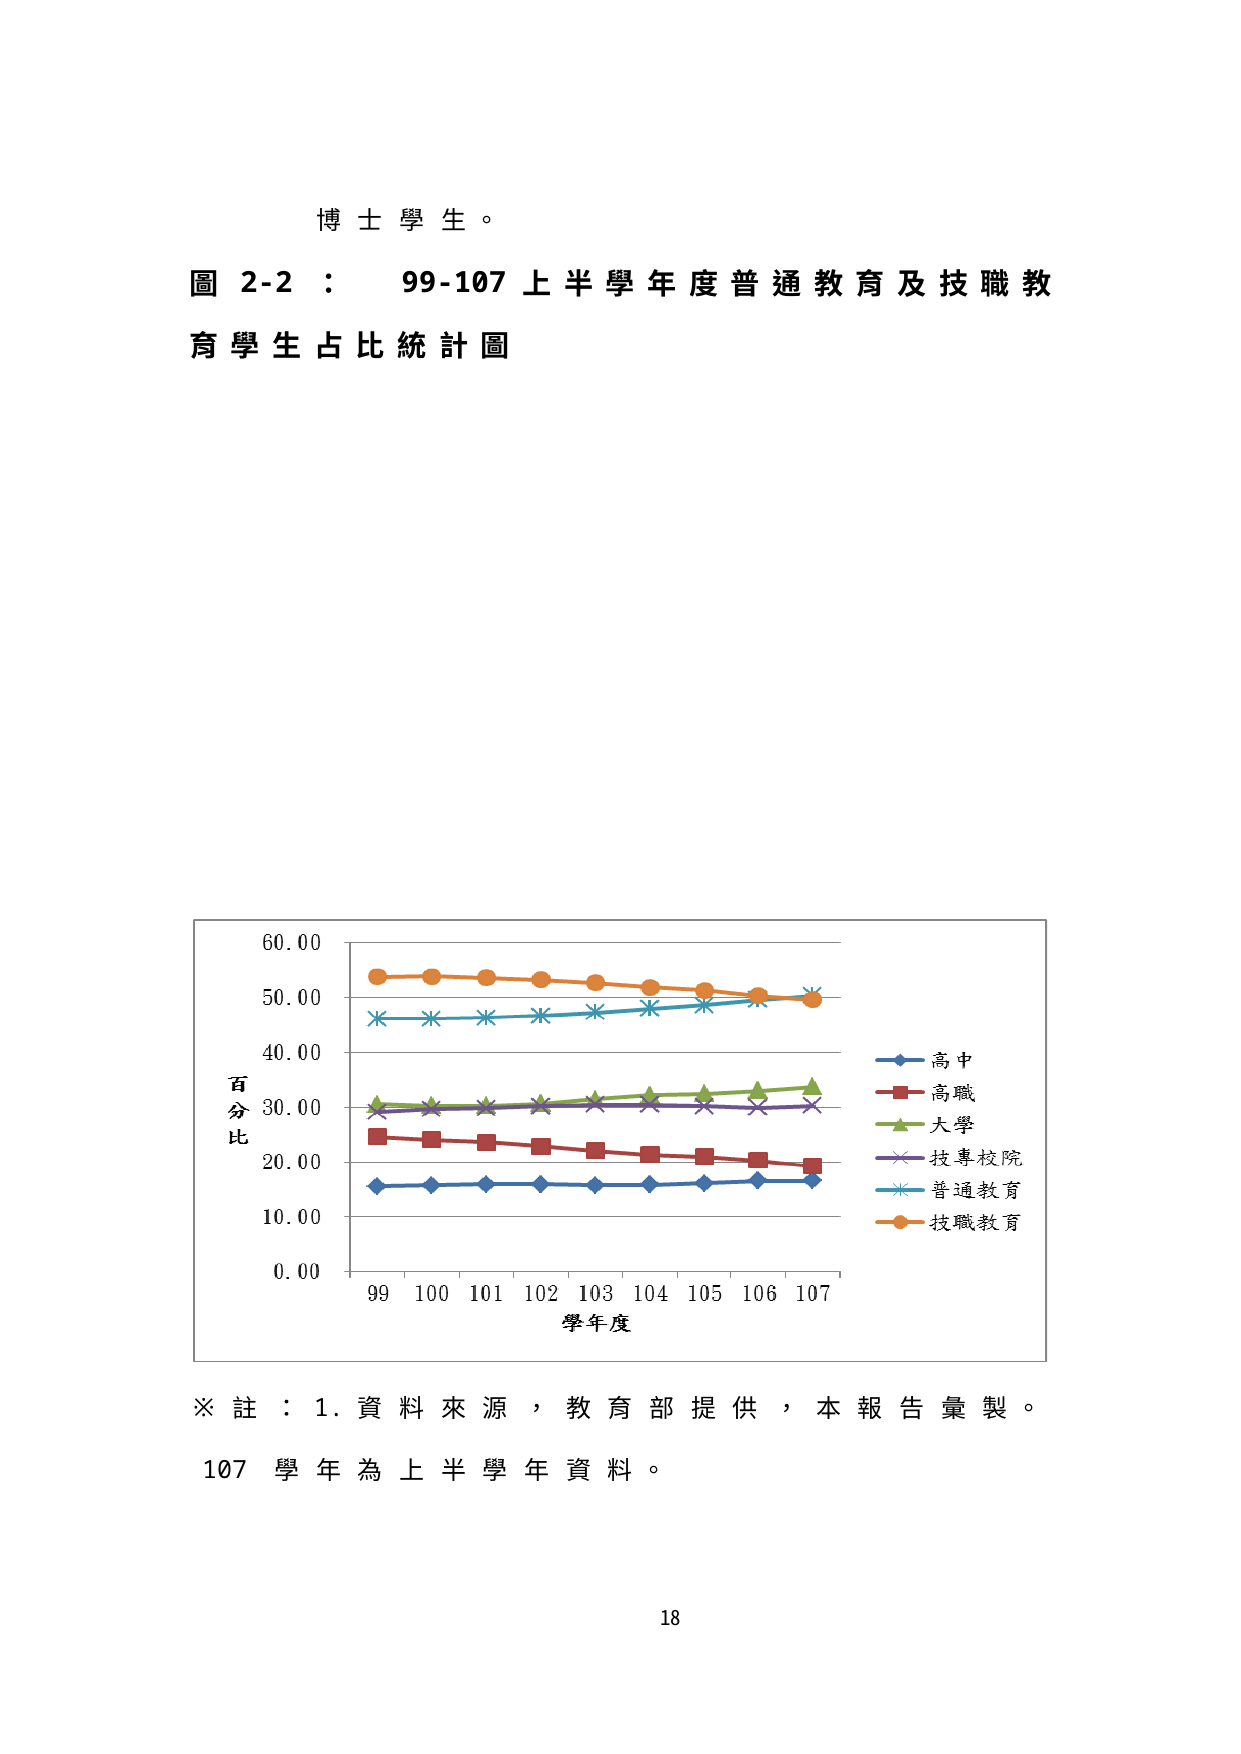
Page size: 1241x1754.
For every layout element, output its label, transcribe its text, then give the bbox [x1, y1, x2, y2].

text ※註：1.資料來源，教育部提供，本報告彙製。107學年為上半學年資料。 [183, 1365, 1058, 1490]
text 圖2-2： 99-107上半學年度普通教育及技職教育學生占比統計圖 [183, 240, 1058, 365]
text 博士學生。 [259, 177, 1131, 240]
